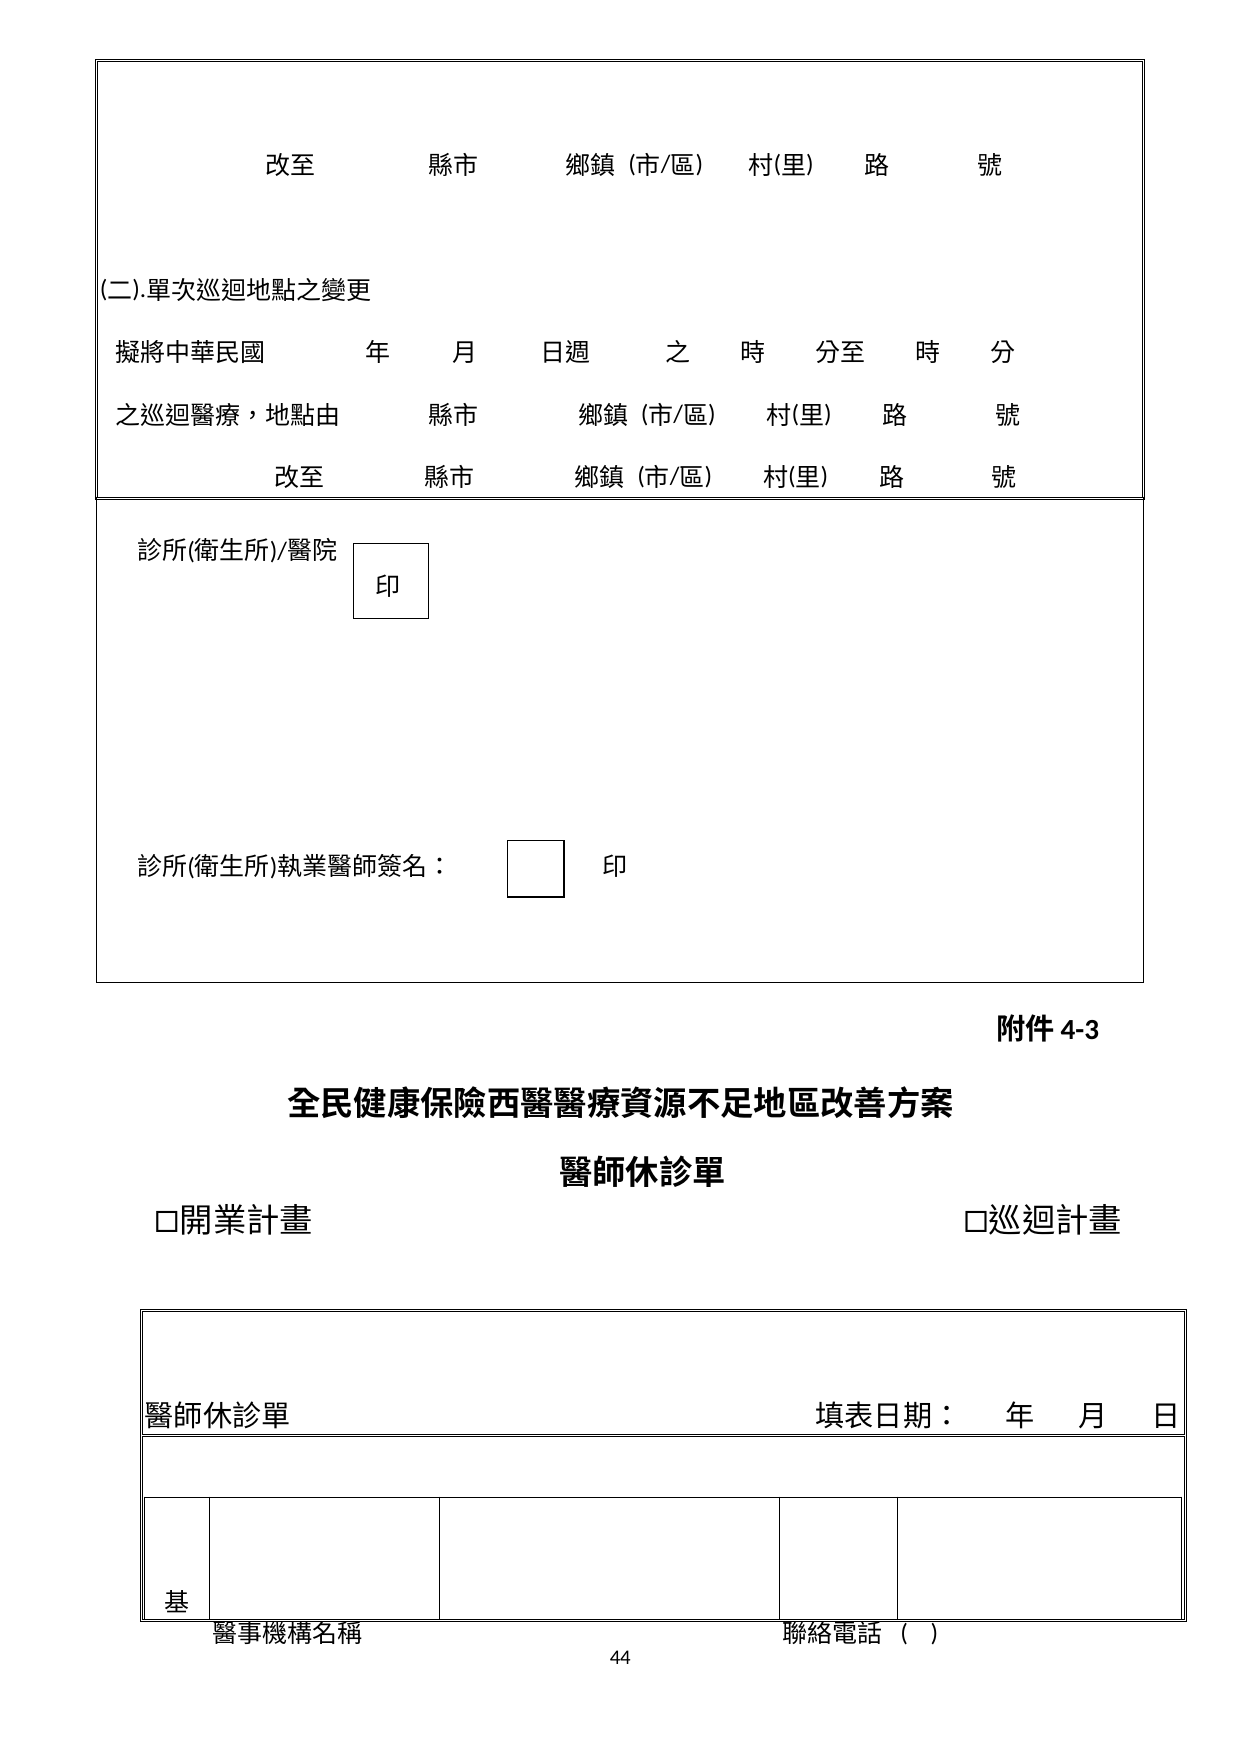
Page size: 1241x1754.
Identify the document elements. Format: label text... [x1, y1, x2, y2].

table_header ( ) [898, 1498, 1181, 1618]
text 全民健康保險西醫醫療資源不足地區改善方案 [153, 1059, 1087, 1122]
table_header 聯絡電話 [780, 1498, 897, 1618]
table_cell 診所(衛生所)/醫院 印 診所(衛生所)執業醫師簽名： 印 [97, 500, 1143, 982]
text 附件4-3 [996, 1006, 1120, 1048]
text [981, 998, 1135, 1076]
table_cell [143, 1437, 1184, 1618]
text 開業計畫 巡迴計畫 [153, 1194, 1131, 1242]
table_header 基本資料 [145, 1498, 209, 1618]
table_cell 改至 縣市 鄉鎮 (市/區) 村(里) 路 號 (二).單次巡迴地點之變更 擬將中華民國 年 月 日週 之 時 分至 時 分 之巡迴醫療，地點由 縣市 鄉鎮 (市/區) 村(里) 路 號 改至 縣市 鄉鎮 (市/區) 村(里) 路 號 [98, 62, 1142, 497]
table_header 醫師休診單 填表日期： 年 月 日 [143, 1312, 1184, 1434]
table_header [440, 1498, 779, 1618]
text 醫師休診單 [153, 1146, 1131, 1194]
table_header 醫事機構名稱 [210, 1498, 439, 1618]
